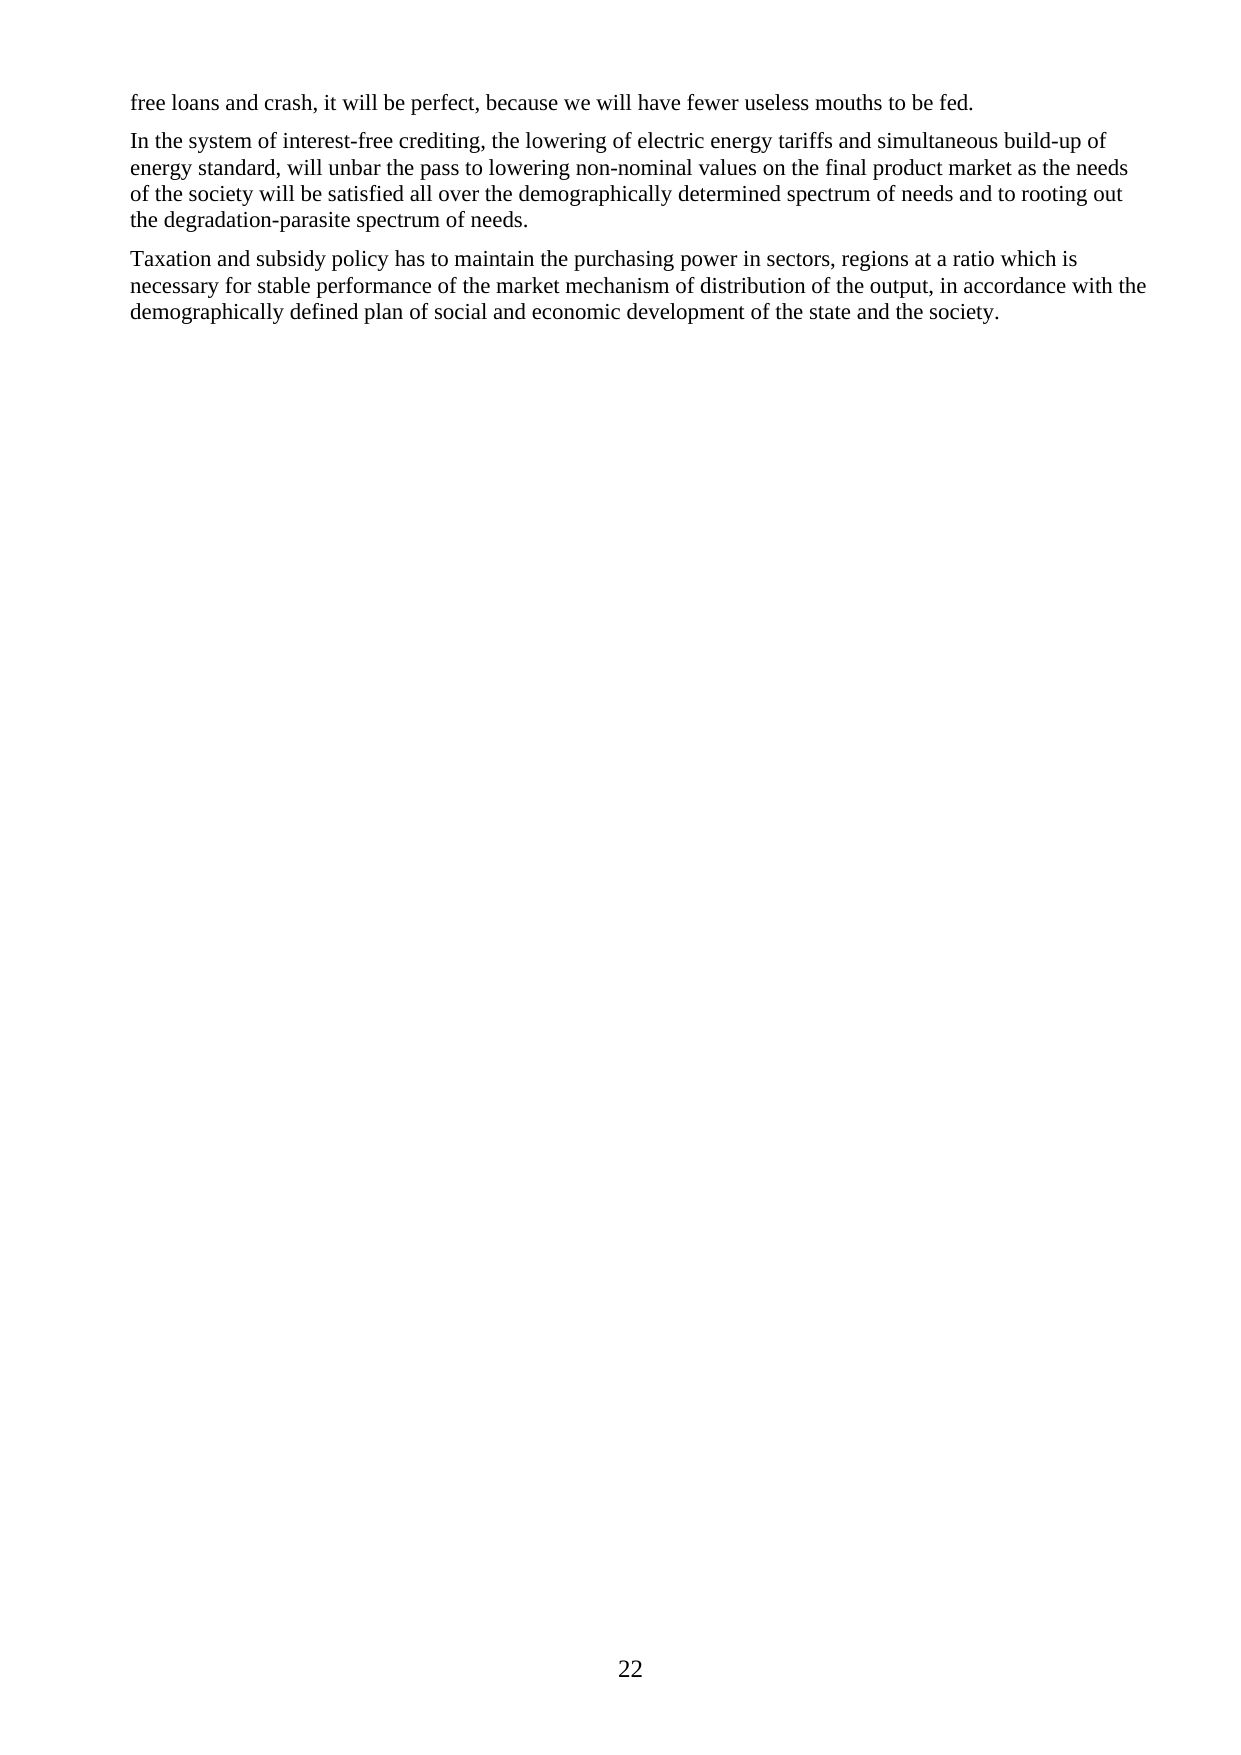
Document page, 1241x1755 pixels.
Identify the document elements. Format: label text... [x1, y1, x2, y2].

text free loans and crash, it will be perfect, because we will have fewer useless mouths to be fed. [130, 89, 1152, 115]
text Taxation and subsidy policy has to maintain the purchasing power in sectors, regions at a ratio which is necessary for stable performance of the market mechanism of distribution of the output, in accordance with the demographically defined plan of social and economic development of the state and the society. [130, 245, 1152, 324]
text In the system of interest-free crediting, the lowering of electric energy tariffs and simultaneous build-up of energy standard, will unbar the pass to lowering non-nominal values on the final product market as the needs of the society will be satisfied all over the demographically determined spectrum of needs and to rooting out the degradation-parasite spectrum of needs. [130, 127, 1152, 233]
